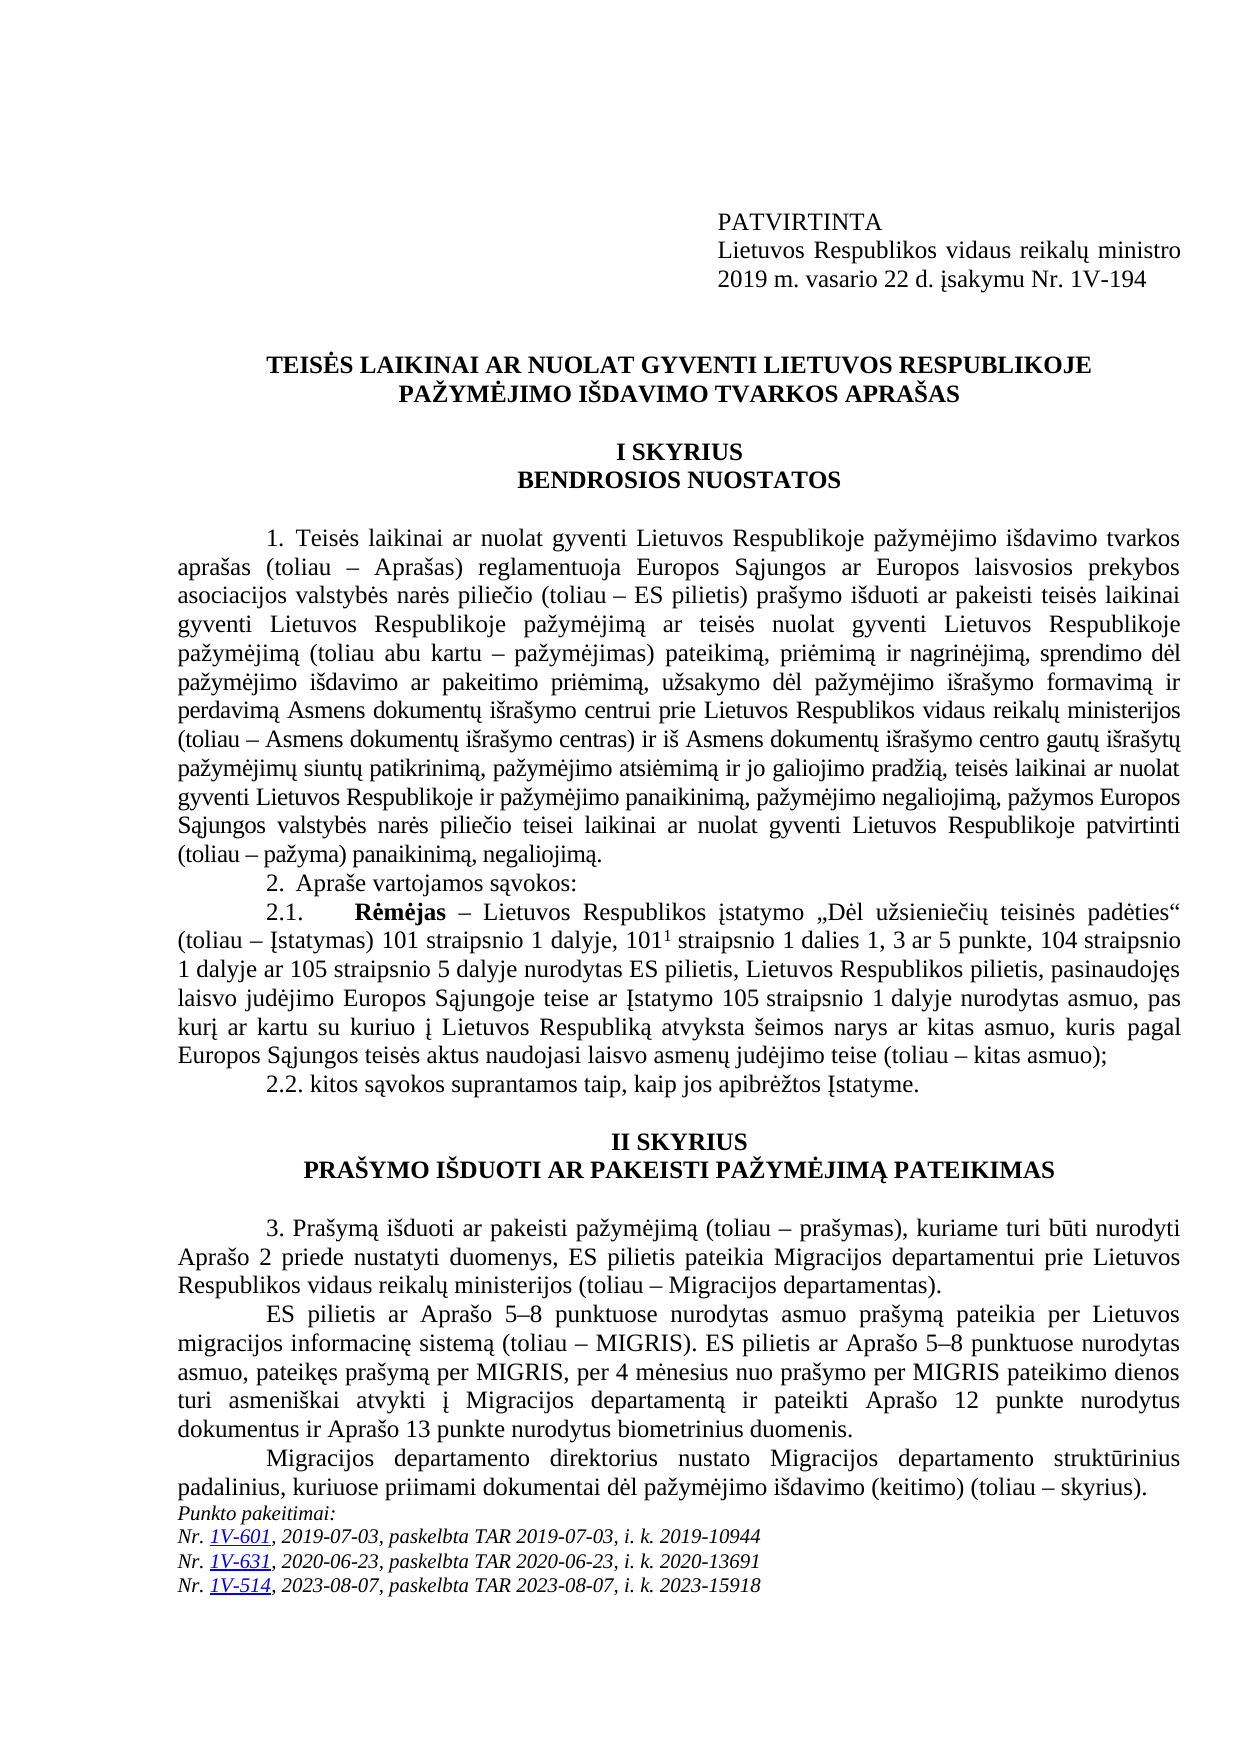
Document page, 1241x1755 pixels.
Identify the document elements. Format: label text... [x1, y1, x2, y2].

text Migracijos departamento direktorius nustato Migracijos departamento struktūrinius padalinius, kuriuose priimami dokumentai dėl pažymėjimo išdavimo (keitimo) (toliau – skyrius). [177, 1443, 1181, 1500]
text Nr. 1V-601, 2019-07-03, paskelbta TAR 2019-07-03, i. k. 2019-10944 [177, 1524, 1181, 1548]
text 2. Apraše vartojamos sąvokos: [177, 868, 1181, 897]
text 2.2. kitos sąvokos suprantamos taip, kaip jos apibrėžtos Įstatyme. [266, 1069, 1181, 1098]
text BENDROSIOS NUOSTATOS [177, 465, 1181, 494]
text I skyrius [177, 437, 1181, 465]
text 3. Prašymą išduoti ar pakeisti pažymėjimą (toliau – prašymas), kuriame turi būti nurodyti Aprašo 2 priede nustatyti duomenys, ES pilietis pateikia Migracijos departamentui prie Lietuvos Respublikos vidaus reikalų ministerijos (toliau – Migracijos departamentas). [177, 1213, 1181, 1299]
text II skyrius [177, 1127, 1181, 1155]
text PATVIRTINTA [582, 207, 1181, 235]
text Punkto pakeitimai: [177, 1500, 1181, 1524]
text ES pilietis ar Aprašo 5–8 punktuose nurodytas asmuo prašymą pateikia per Lietuvos migracijos informacinę sistemą (toliau – MIGRIS). ES pilietis ar Aprašo 5–8 punktuose nurodytas asmuo, pateikęs prašymą per MIGRIS, per 4 mėnesius nuo prašymo per MIGRIS pateikimo dienos turi asmeniškai atvykti į Migracijos departamentą ir pateikti Aprašo 12 punkte nurodytus dokumentus ir Aprašo 13 punkte nurodytus biometrinius duomenis. [177, 1299, 1181, 1443]
text Nr. 1V-514, 2023-08-07, paskelbta TAR 2023-08-07, i. k. 2023-15918 [177, 1573, 1181, 1597]
text Nr. 1V-631, 2020-06-23, paskelbta TAR 2020-06-23, i. k. 2020-13691 [177, 1548, 1181, 1573]
text Teisės laikinai ar nuolat gyventi Lietuvos Respublikoje pažymėjimo IŠDAVIMO TVARKOS APRAŠAS [177, 350, 1181, 408]
text 1. Teisės laikinai ar nuolat gyventi Lietuvos Respublikoje pažymėjimo išdavimo tvarkos aprašas (toliau – Aprašas) reglamentuoja Europos Sąjungos ar Europos laisvosios prekybos asociacijos valstybės narės piliečio (toliau – ES pilietis) prašymo išduoti ar pakeisti teisės laikinai gyventi Lietuvos Respublikoje pažymėjimą ar teisės nuolat gyventi Lietuvos Respublikoje pažymėjimą (toliau abu kartu – pažymėjimas) pateikimą, priėmimą ir nagrinėjimą, sprendimo dėl pažymėjimo išdavimo ar pakeitimo priėmimą, užsakymo dėl pažymėjimo išrašymo formavimą ir perdavimą Asmens dokumentų išrašymo centrui prie Lietuvos Respublikos vidaus reikalų ministerijos (toliau – Asmens dokumentų išrašymo centras) ir iš Asmens dokumentų išrašymo centro gautų išrašytų pažymėjimų siuntų patikrinimą, pažymėjimo atsiėmimą ir jo galiojimo pradžią, teisės laikinai ar nuolat gyventi Lietuvos Respublikoje ir pažymėjimo panaikinimą, pažymėjimo negaliojimą, pažymos Europos Sąjungos valstybės narės piliečio teisei laikinai ar nuolat gyventi Lietuvos Respublikoje patvirtinti (toliau – pažyma) panaikinimą, negaliojimą. [177, 523, 1181, 868]
text PRAŠYMO IŠDUOTI ar pakeisti pažymėjimą PATEIKIMAS [177, 1155, 1181, 1184]
text Lietuvos Respublikos vidaus reikalų ministro 2019 m. vasario 22 d. įsakymu Nr. 1V-194 [717, 235, 1181, 293]
text 2.1. Rėmėjas – Lietuvos Respublikos įstatymo „Dėl užsieniečių teisinės padėties“ (toliau – Įstatymas) 101 straipsnio 1 dalyje, 1011 straipsnio 1 dalies 1, 3 ar 5 punkte, 104 straipsnio 1 dalyje ar 105 straipsnio 5 dalyje nurodytas ES pilietis, Lietuvos Respublikos pilietis, pasinaudojęs laisvo judėjimo Europos Sąjungoje teise ar Įstatymo 105 straipsnio 1 dalyje nurodytas asmuo, pas kurį ar kartu su kuriuo į Lietuvos Respubliką atvyksta šeimos narys ar kitas asmuo, kuris pagal Europos Sąjungos teisės aktus naudojasi laisvo asmenų judėjimo teise (toliau – kitas asmuo); [177, 897, 1181, 1069]
